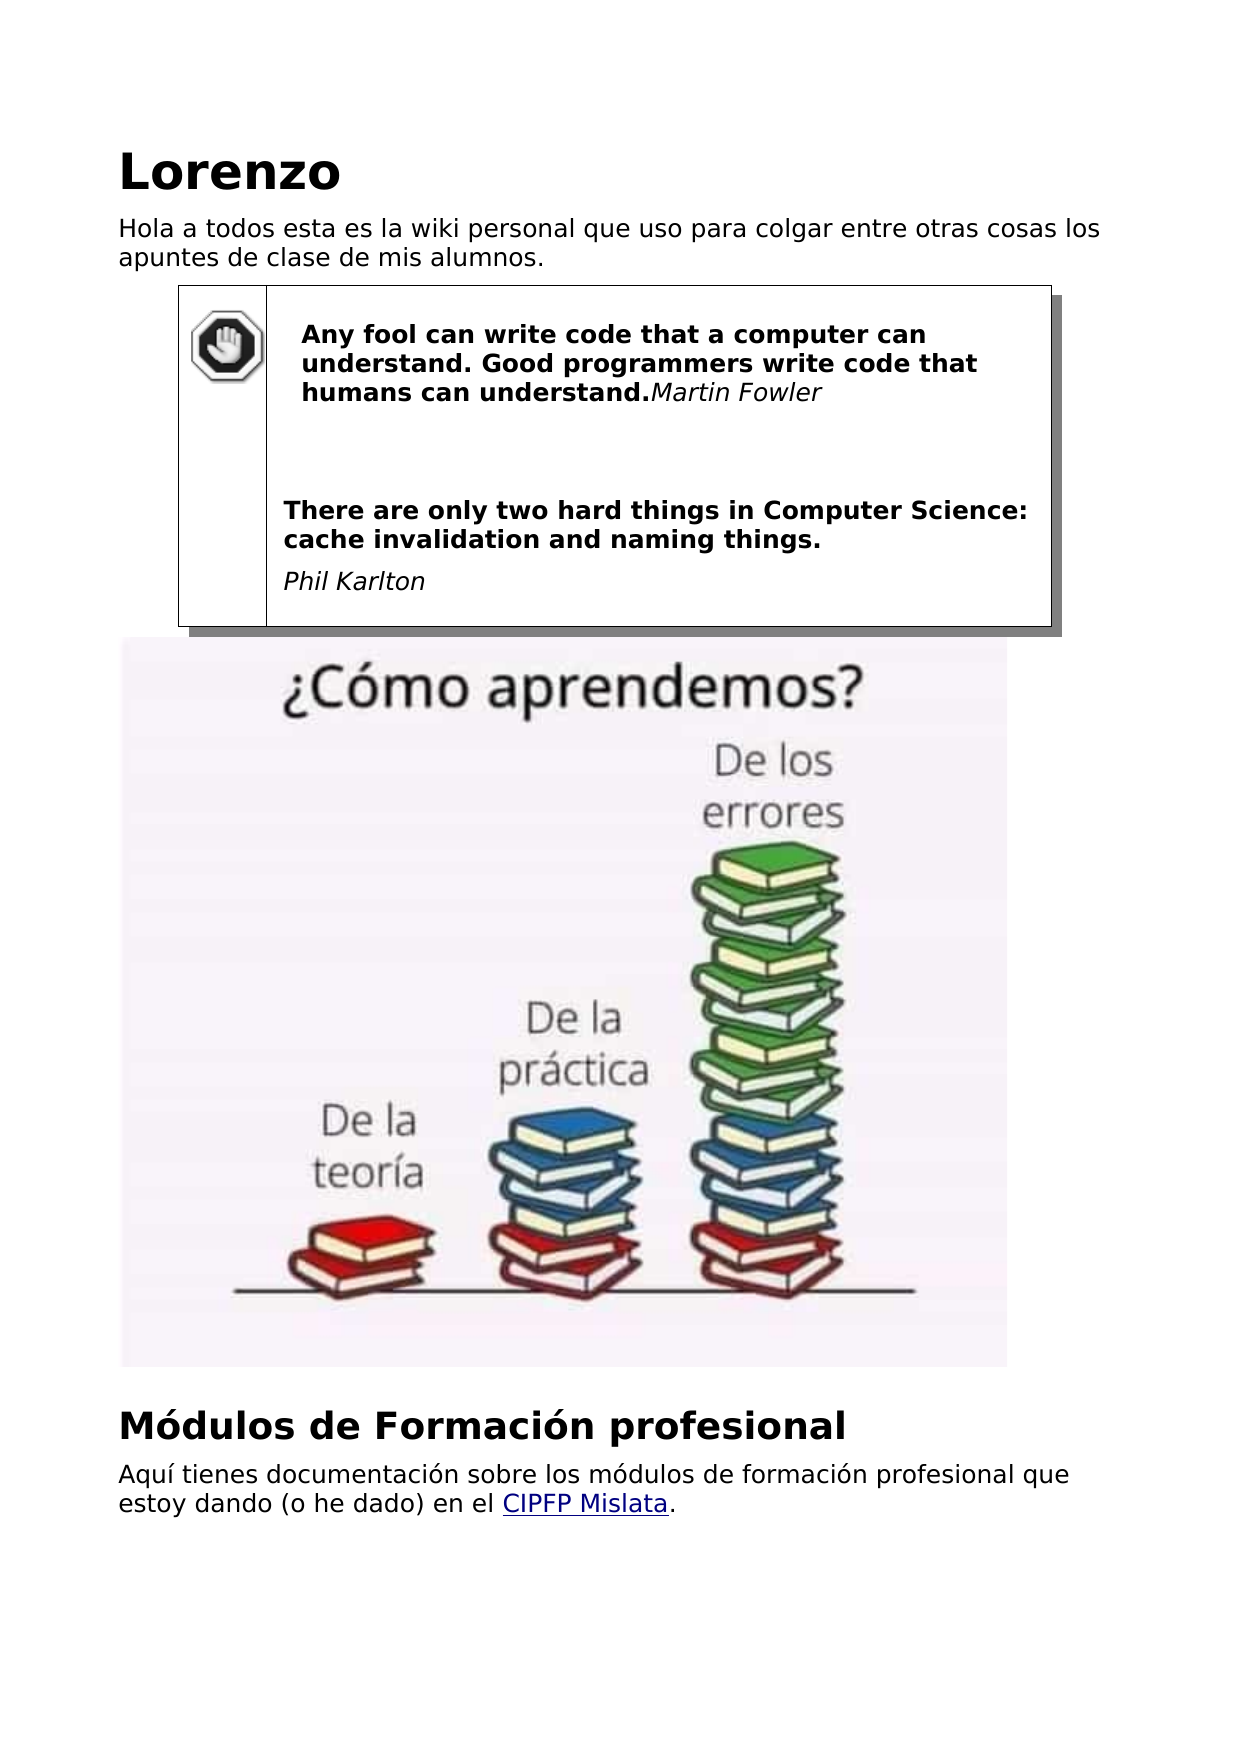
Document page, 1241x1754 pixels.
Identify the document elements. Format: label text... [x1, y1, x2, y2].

subtitle Módulos de Formación profesional [118, 1404, 1122, 1448]
text Hola a todos esta es la wiki personal que uso para colgar entre otras cosas los apuntes de clase de mis alumnos. [118, 214, 1122, 272]
table_header [179, 286, 266, 626]
picture [190, 308, 266, 384]
text Aquí tienes documentación sobre los módulos de formación profesional que estoy dando (o he dado) en el CIPFP Mislata. [118, 1461, 1122, 1519]
subtitle Lorenzo [118, 143, 1122, 201]
picture [118, 637, 1008, 1367]
table_header Any fool can write code that a computer can understand. Good programmers write code that humans can understand.Martin Fowler There are only two hard things in Computer Science: cache invalidation and naming things. Phil Karlton [267, 286, 1051, 626]
